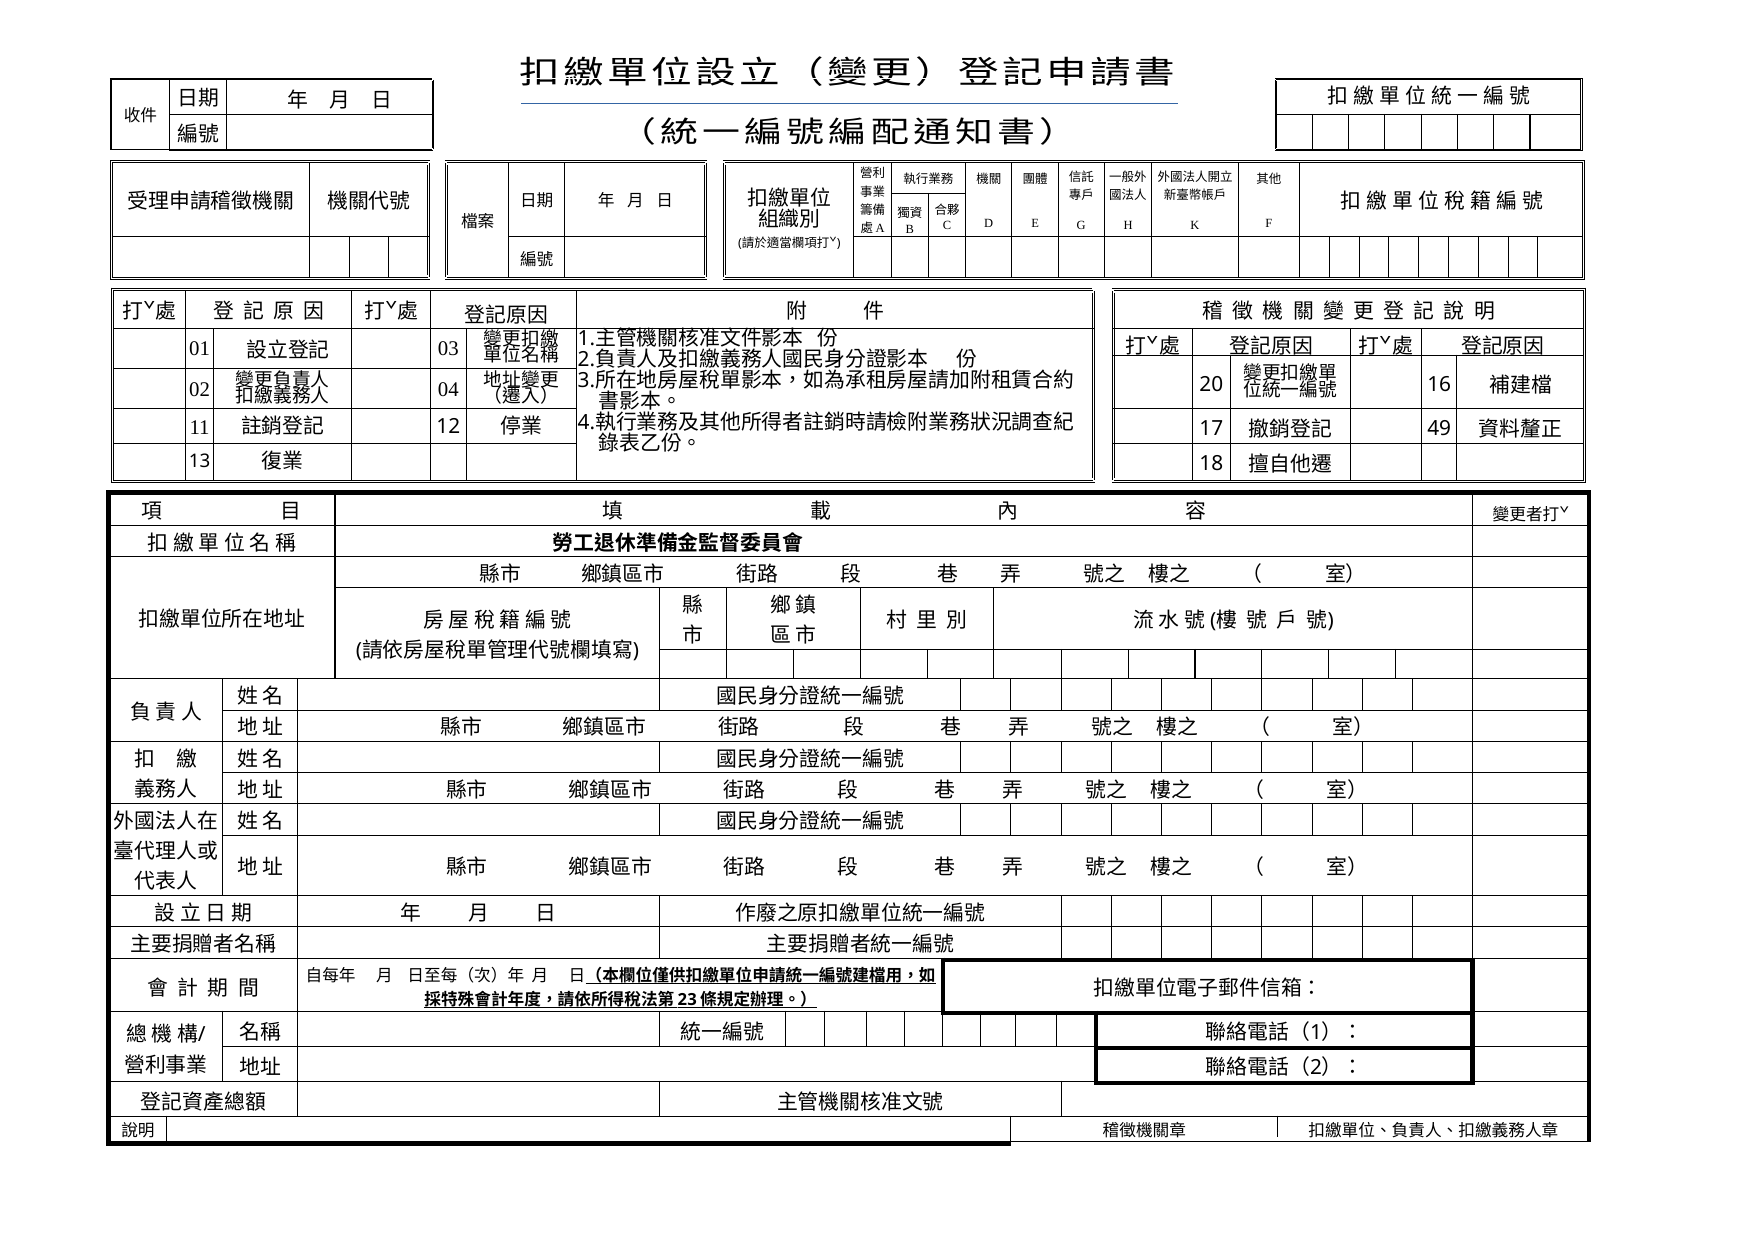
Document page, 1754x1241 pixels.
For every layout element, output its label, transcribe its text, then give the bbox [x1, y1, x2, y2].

table_cell [867, 1012, 904, 1046]
table_header [434, 79, 1275, 149]
table_cell 說明 [111, 1117, 166, 1141]
table_header [1094, 289, 1113, 479]
table_header 信託 專戶 G [1059, 163, 1104, 236]
table_cell [1113, 444, 1192, 479]
table_cell [1329, 650, 1395, 678]
table_cell 扣繳單位所在地址 [111, 557, 334, 678]
table_cell 地 址 [223, 773, 297, 803]
table_cell [1059, 237, 1104, 277]
table_header 年 月 日 [227, 80, 432, 114]
table_header 受理申請稽徵機關 [113, 163, 309, 236]
table_header 打ˇ處 [352, 291, 430, 328]
table_cell [1016, 1015, 1056, 1046]
table_cell 登記原因 [1422, 329, 1583, 354]
table_cell 變更扣繳單 位統一編號 [1231, 356, 1350, 408]
table_cell [310, 237, 349, 277]
table_cell [1473, 927, 1587, 957]
table_cell [114, 409, 185, 443]
table_cell [1413, 679, 1472, 709]
table_cell [1300, 237, 1329, 277]
table_cell [298, 927, 659, 957]
table_cell 姓 名 [223, 742, 297, 772]
table_cell [1011, 679, 1061, 709]
table_header 團體 E [1012, 163, 1058, 236]
table_header 填 載 內 容 [336, 495, 1472, 525]
table_cell [1062, 742, 1111, 772]
table_cell 勞工退休準備金監督委員會 [336, 526, 1472, 556]
table_cell [1473, 588, 1587, 649]
table_cell 49 [1422, 409, 1456, 443]
table_cell 國民身分證統一編號 [660, 742, 960, 772]
table_cell 合夥 C [929, 194, 965, 236]
table_cell 國民身分證統一編號 [660, 804, 960, 834]
table_cell [298, 1012, 659, 1046]
table_cell 會 計 期 間 [111, 959, 297, 1011]
table_cell [1531, 115, 1580, 149]
table_cell 地 址 [223, 711, 297, 741]
table_cell [1062, 679, 1111, 709]
table_cell [1212, 896, 1261, 926]
table_cell 縣 市 [660, 588, 726, 649]
table_cell [981, 1015, 1015, 1046]
table_cell [1473, 836, 1587, 895]
table_cell 姓 名 [223, 804, 297, 834]
table_cell [1313, 896, 1362, 926]
table_cell [1162, 742, 1211, 772]
table_cell 村 里 別 [861, 588, 993, 649]
table_cell 12 [431, 409, 466, 443]
table_cell 17 [1193, 409, 1230, 443]
table_cell 縣市 鄉鎮區市 街路 段 巷 弄 號之 樓之 （ 室） [336, 557, 1472, 587]
table_cell 18 [1193, 444, 1230, 479]
table_cell [114, 329, 185, 367]
table_cell [929, 237, 965, 277]
table_cell 鄉 鎮 區 市 [727, 588, 860, 649]
table_cell 主要捐贈者名稱 [111, 927, 297, 957]
table_cell [1262, 679, 1312, 709]
table_header 收件 [112, 80, 169, 149]
table_cell 總 機 構/ 營利事業 [111, 1012, 222, 1081]
table_cell [1363, 679, 1412, 709]
table_cell 設 立 日 期 [111, 896, 297, 926]
table_cell 打ˇ處 [1115, 329, 1192, 354]
table_cell 作廢之原扣繳單位統一編號 [660, 896, 1061, 926]
table_cell [1152, 237, 1238, 277]
table_cell [1473, 896, 1587, 926]
table_cell [1363, 742, 1412, 772]
table_cell [994, 650, 1061, 678]
table_cell 04 [431, 369, 466, 408]
table_cell 編號 [509, 237, 564, 277]
table_header 打ˇ處 [114, 291, 185, 328]
table_cell [1212, 679, 1261, 709]
table_cell 縣市 鄉鎮區市 街路 段 巷 弄 號之 樓之 （ 室） [298, 773, 1472, 803]
table_cell [1262, 650, 1328, 678]
table_cell [1262, 804, 1312, 834]
table_cell [961, 804, 1010, 834]
table_cell 登記原因 [1193, 329, 1350, 354]
table_cell [1129, 650, 1194, 678]
table_cell [431, 444, 466, 479]
table_cell [1162, 679, 1211, 709]
table_cell [1313, 804, 1362, 834]
table_cell [352, 369, 430, 408]
table_cell 扣 繳 義務人 [111, 742, 222, 803]
table_cell 主管機關核准文號 [660, 1082, 1061, 1116]
table_cell [467, 444, 576, 479]
table_cell 主要捐贈者統一編號 [660, 927, 1061, 957]
table_cell 外國法人在臺代理人或代表人 [111, 804, 222, 895]
text （統一編號編配通知書） [519, 108, 1176, 149]
table_cell [892, 237, 928, 277]
table_cell 稽徵機關章 [1011, 1117, 1277, 1141]
table_cell [1479, 237, 1508, 277]
text 扣繳單位設立（變更）登記申請書 [519, 47, 1176, 78]
table_cell 編號 [170, 115, 226, 149]
table_cell [1162, 896, 1211, 926]
table_cell 姓 名 [223, 679, 297, 709]
table_cell [350, 237, 388, 277]
table_cell [1494, 115, 1529, 149]
table_cell [1473, 557, 1587, 587]
table_cell [1449, 237, 1478, 277]
table_cell [1262, 927, 1312, 957]
table_cell [114, 369, 185, 408]
table_cell [1351, 356, 1421, 408]
table_cell [1262, 742, 1312, 772]
table_header 稽 徵 機 關 變 更 登 記 說 明 [1113, 291, 1583, 328]
table_header 變更者打ˇ [1473, 495, 1587, 525]
table_cell 登記資產總額 [111, 1082, 297, 1116]
table_cell 名稱 [223, 1012, 297, 1046]
table_cell [1363, 927, 1412, 957]
table_cell 變更扣繳 單位名稱 [467, 329, 576, 367]
table_cell [1475, 1047, 1587, 1081]
table_cell [1062, 896, 1111, 926]
table_cell 自每年 月 日至每（次）年 月 日（本欄位僅供扣繳單位申請統一編號建檔用，如採特殊會計年度，請依所得稅法第23條規定辦理。） [298, 959, 941, 1011]
table_cell [961, 679, 1010, 709]
table_cell [1473, 773, 1587, 803]
table_cell 地 址 [223, 836, 297, 895]
table_cell 扣繳單位、負責人、扣繳義務人章 [1277, 1117, 1587, 1141]
table_cell 地址變更 （遷入） [467, 369, 576, 408]
text 扣繳單位設立（變更）登記申請書 [519, 79, 1176, 92]
table_cell [1313, 742, 1362, 772]
table_header 登 記 原 因 [186, 291, 351, 328]
table_header 扣 繳 單 位 稅 籍 編 號 [1300, 163, 1582, 236]
table_cell [1062, 927, 1111, 957]
table_cell [1419, 237, 1448, 277]
table_cell [1115, 356, 1192, 408]
table_header 扣繳單位 組織別 (請於適當欄項打ˇ) [724, 163, 853, 277]
table_cell [861, 650, 927, 678]
table_header 執行業務 [892, 163, 965, 193]
table_cell 註銷登記 [214, 409, 351, 443]
table_header 一般外國法人 H [1105, 163, 1151, 236]
table_cell [660, 650, 726, 678]
table_cell [1473, 804, 1587, 834]
table_cell [1112, 742, 1161, 772]
table_cell [1330, 237, 1359, 277]
table_cell [1057, 1015, 1094, 1046]
table_cell [352, 444, 430, 479]
table_cell 撤銷登記 [1231, 409, 1350, 443]
table_cell [352, 329, 430, 367]
table_cell 20 [1193, 356, 1230, 408]
table_cell [786, 1012, 824, 1046]
table_cell [905, 1012, 942, 1046]
table_cell [854, 237, 891, 277]
table_cell 負 責 人 [111, 679, 222, 741]
table_cell [298, 679, 659, 709]
table_cell [966, 237, 1011, 277]
table_cell 年 月 日 [298, 896, 659, 926]
table_cell [1457, 444, 1583, 479]
table_cell [1475, 959, 1587, 1011]
table_cell [1509, 237, 1537, 277]
table_cell [389, 237, 428, 277]
table_header [428, 160, 447, 277]
table_cell [1473, 679, 1587, 709]
table_header 登記原因 [431, 291, 576, 328]
table_cell [1115, 409, 1192, 443]
table_cell [1385, 115, 1421, 149]
table_cell [1360, 237, 1388, 277]
table_cell [1351, 444, 1421, 479]
table_cell 國民身分證統一編號 [660, 679, 960, 709]
table_header 其他 F [1239, 163, 1299, 236]
table_cell [794, 650, 860, 678]
table_cell [1012, 237, 1058, 277]
table_cell 13 [186, 444, 213, 479]
table_cell [943, 1015, 980, 1046]
table_cell [565, 237, 706, 277]
table_cell 地址 [223, 1047, 297, 1081]
table_cell [825, 1012, 866, 1046]
table_header 項 目 [111, 495, 334, 525]
table_cell 變更負責人 扣繳義務人 [214, 369, 351, 408]
table_cell 縣市 鄉鎮區市 街路 段 巷 弄 號之 樓之 （ 室） [298, 836, 1472, 895]
table_header 機關 D [966, 163, 1011, 236]
table_header 日期 [509, 163, 564, 236]
table_header 年 月 日 [565, 161, 706, 236]
table_cell [1475, 1012, 1587, 1046]
table_cell [1011, 804, 1061, 834]
table_cell [1413, 804, 1472, 834]
table_cell 聯絡電話（1）： [1098, 1015, 1470, 1046]
table_cell 1.主管機關核准文件影本 份 2.負責人及扣繳義務人國民身分證影本 份 3.所在地房屋稅單影本，如為承租房屋請加附租賃合約書影本。 4.執行業務及其他所得者註銷時請檢附業務狀況調查紀錄表乙份。 [577, 329, 1093, 479]
table_header 外國法人開立新臺幣帳戶 K [1152, 163, 1238, 236]
table_cell [1351, 409, 1421, 443]
table_cell [1212, 927, 1261, 957]
table_cell 聯絡電話（2）： [1098, 1050, 1470, 1081]
table_cell [1112, 896, 1161, 926]
table_cell [1349, 115, 1384, 149]
table_cell [1422, 444, 1456, 479]
table_cell [727, 650, 793, 678]
table_cell [1313, 927, 1362, 957]
table_cell [1212, 804, 1261, 834]
table_cell 01 [186, 329, 213, 367]
table_cell [1112, 679, 1161, 709]
table_cell [1212, 742, 1261, 772]
table_cell [1363, 804, 1412, 834]
table_cell [113, 237, 309, 277]
table_cell 停業 [467, 409, 576, 443]
table_header [706, 160, 724, 277]
table_cell [1011, 742, 1061, 772]
table_cell [1105, 237, 1151, 277]
table_cell [1112, 927, 1161, 957]
table_cell 02 [186, 369, 213, 408]
table_cell 扣繳單位電子郵件信箱： [945, 962, 1470, 1011]
table_cell [1363, 896, 1412, 926]
table_header 營利事業 籌備處A [854, 163, 891, 236]
table_cell [1112, 804, 1161, 834]
table_cell [1313, 115, 1348, 149]
table_cell [961, 742, 1010, 772]
table_header 日期 [170, 80, 226, 114]
table_cell 統一編號 [660, 1012, 785, 1046]
table_cell [114, 444, 185, 479]
table_cell [1473, 650, 1587, 678]
table_cell 獨資 B [892, 194, 928, 236]
table_cell [1413, 742, 1472, 772]
table_header 扣 繳 單 位 統 一 編 號 [1277, 80, 1580, 114]
table_cell 縣市 鄉鎮區市 街路 段 巷 弄 號之 樓之 （ 室） [298, 711, 1472, 741]
table_cell 打ˇ處 [1351, 329, 1421, 354]
table_header 附 件 [577, 291, 1093, 328]
table_cell 03 [431, 329, 466, 367]
table_cell [928, 650, 993, 678]
table_cell [167, 1117, 1010, 1141]
table_cell [1458, 115, 1493, 149]
table_cell 房 屋 稅 籍 編 號 (請依房屋稅單管理代號欄填寫) [336, 588, 659, 678]
table_cell [1239, 237, 1299, 277]
table_cell [1062, 1082, 1587, 1116]
table_cell [1389, 237, 1418, 277]
table_cell [1262, 896, 1312, 926]
table_cell [1196, 650, 1261, 678]
table_cell [298, 1082, 659, 1116]
table_cell [227, 115, 432, 149]
table_cell 11 [186, 409, 213, 443]
table_cell [1473, 526, 1587, 556]
table_cell [1413, 927, 1472, 957]
table_cell 補建檔 [1457, 356, 1583, 408]
table_cell 設立登記 [214, 329, 351, 367]
table_cell [1538, 237, 1582, 277]
table_cell [1062, 804, 1111, 834]
table_cell [1473, 711, 1587, 741]
table_cell 擅自他遷 [1231, 444, 1350, 479]
table_cell 資料釐正 [1457, 409, 1583, 443]
table_cell [298, 804, 659, 834]
table_header 檔案 [447, 163, 508, 277]
table_cell 復業 [214, 444, 351, 479]
table_cell [1162, 927, 1211, 957]
table_cell [352, 409, 430, 443]
table_cell [1473, 742, 1587, 772]
table_cell [1062, 650, 1128, 678]
table_cell [298, 1047, 1094, 1081]
table_cell [1413, 896, 1472, 926]
table_cell [298, 742, 659, 772]
table_header 機關代號 [310, 163, 428, 236]
table_cell 16 [1422, 356, 1456, 408]
table_cell 流 水 號 (樓 號 戶 號) [994, 588, 1472, 649]
table_cell 扣 繳 單 位 名 稱 [111, 526, 334, 556]
table_cell [1162, 804, 1211, 834]
table_cell [1276, 115, 1312, 149]
table_cell [1396, 650, 1472, 678]
table_cell [1422, 115, 1457, 149]
table_cell [1313, 679, 1362, 709]
